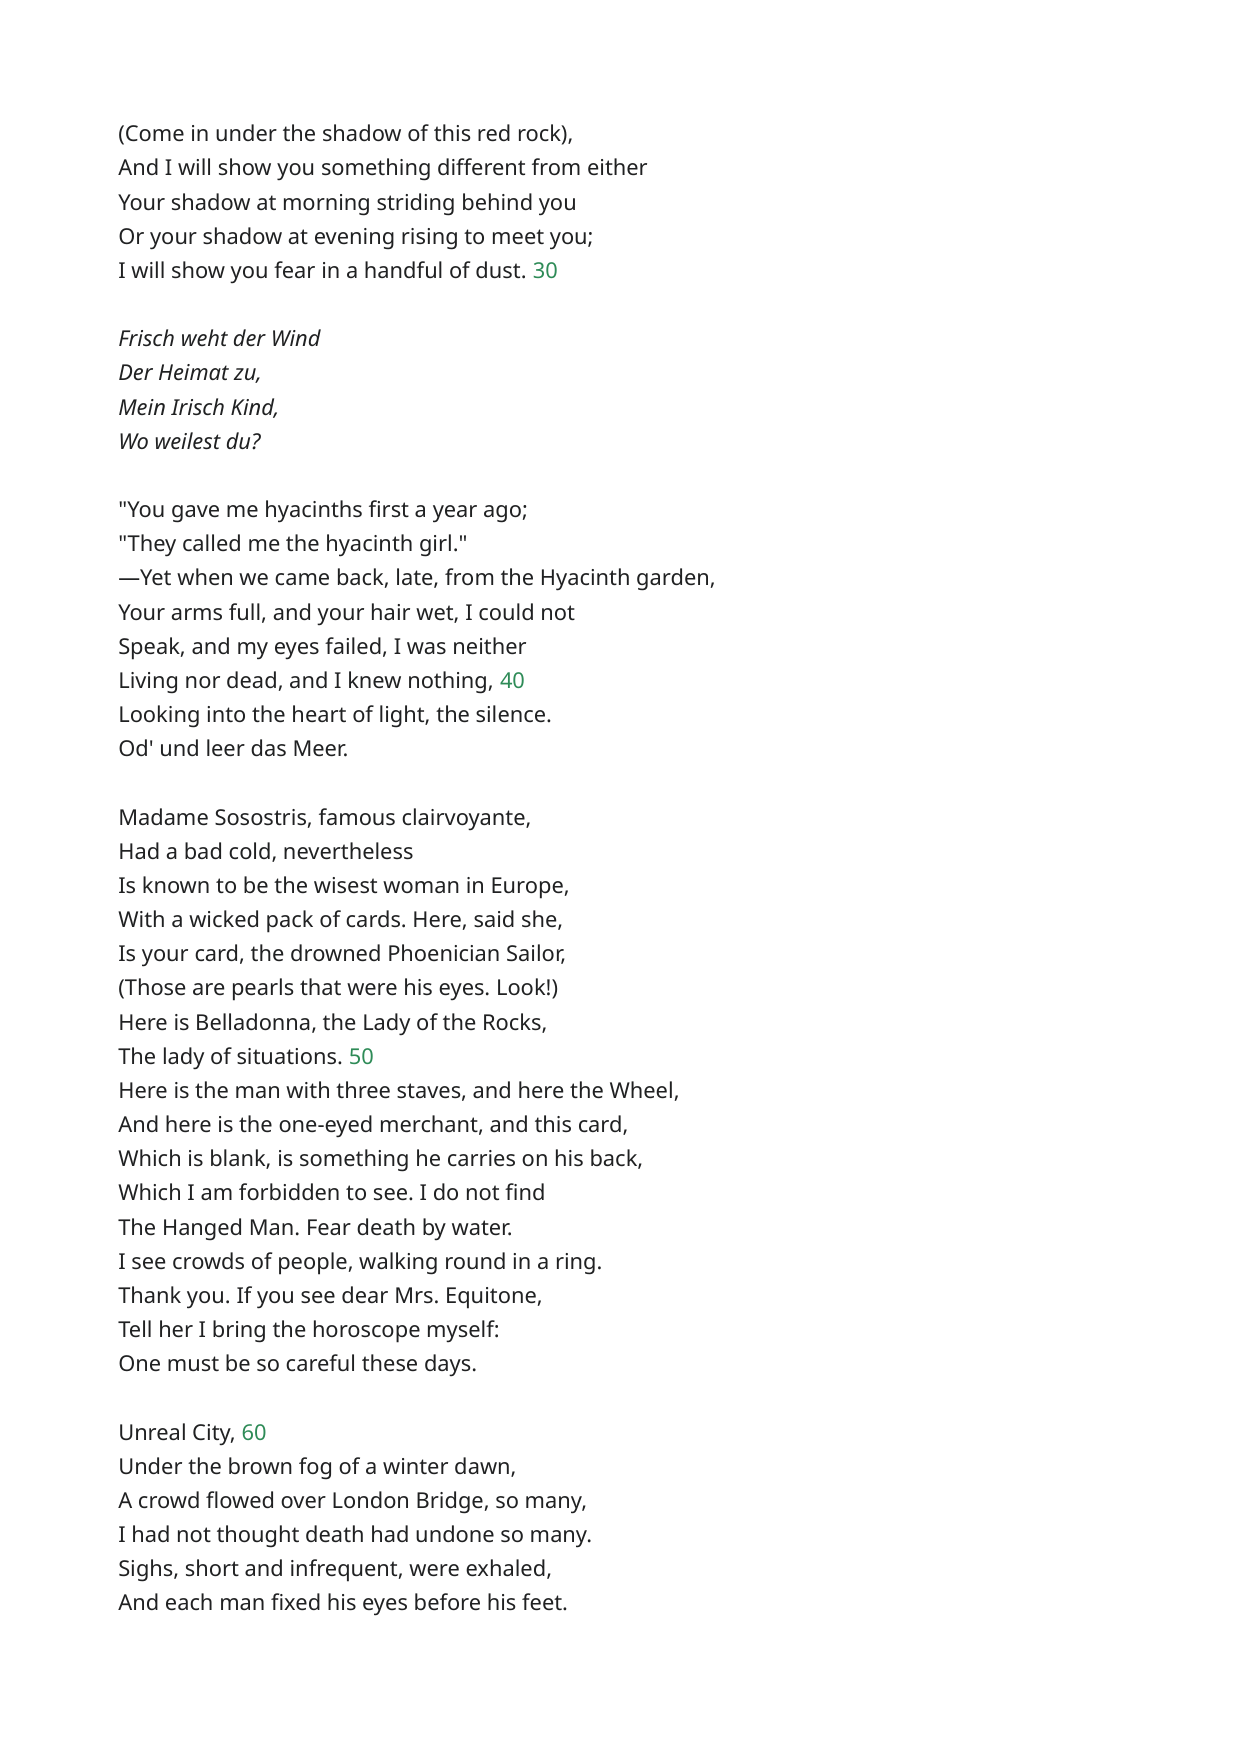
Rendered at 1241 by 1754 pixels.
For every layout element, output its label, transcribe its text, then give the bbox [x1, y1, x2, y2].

text I will show you fear in a handful of dust. ⁠30 ⁠Frisch weht der Wind ⁠Der Heimat zu, ⁠Mein Irisch Kind, ⁠Wo weilest du? "You gave me hyacinths first a year ago; "They called me the hyacinth girl." —Yet when we came back, late, from the Hyacinth garden, Your arms full, and your hair wet, I could not Speak, and my eyes failed, I was neither Living nor dead, and I knew nothing, ⁠40 Looking into the heart of light, the silence. [118, 255, 1122, 729]
text (Come in under the shadow of this red rock), And I will show you something different from either Your shadow at morning striding behind you Or your shadow at evening rising to meet you; [118, 118, 1122, 250]
text Od' und leer das Meer. Madame Sosostris, famous clairvoyante, Had a bad cold, nevertheless Is known to be the wisest woman in Europe, With a wicked pack of cards. Here, said she, Is your card, the drowned Phoenician Sailor, (Those are pearls that were his eyes. Look!) Here is Belladonna, the Lady of the Rocks, The lady of situations. ⁠50 Here is the man with three staves, and here the Wheel, [118, 733, 1122, 1104]
text And here is the one-eyed merchant, and this card, Which is blank, is something he carries on his back, Which I am forbidden to see. I do not find The Hanged Man. Fear death by water. I see crowds of people, walking round in a ring. Thank you. If you see dear Mrs. Equitone, Tell her I bring the horoscope myself: One must be so careful these days. Unreal City, ⁠60 Under the brown fog of a winter dawn, [118, 1109, 1122, 1480]
text A crowd flowed over London Bridge, so many, I had not thought death had undone so many. Sighs, short and infrequent, were exhaled, And each man fixed his eyes before his feet. [118, 1485, 1122, 1617]
